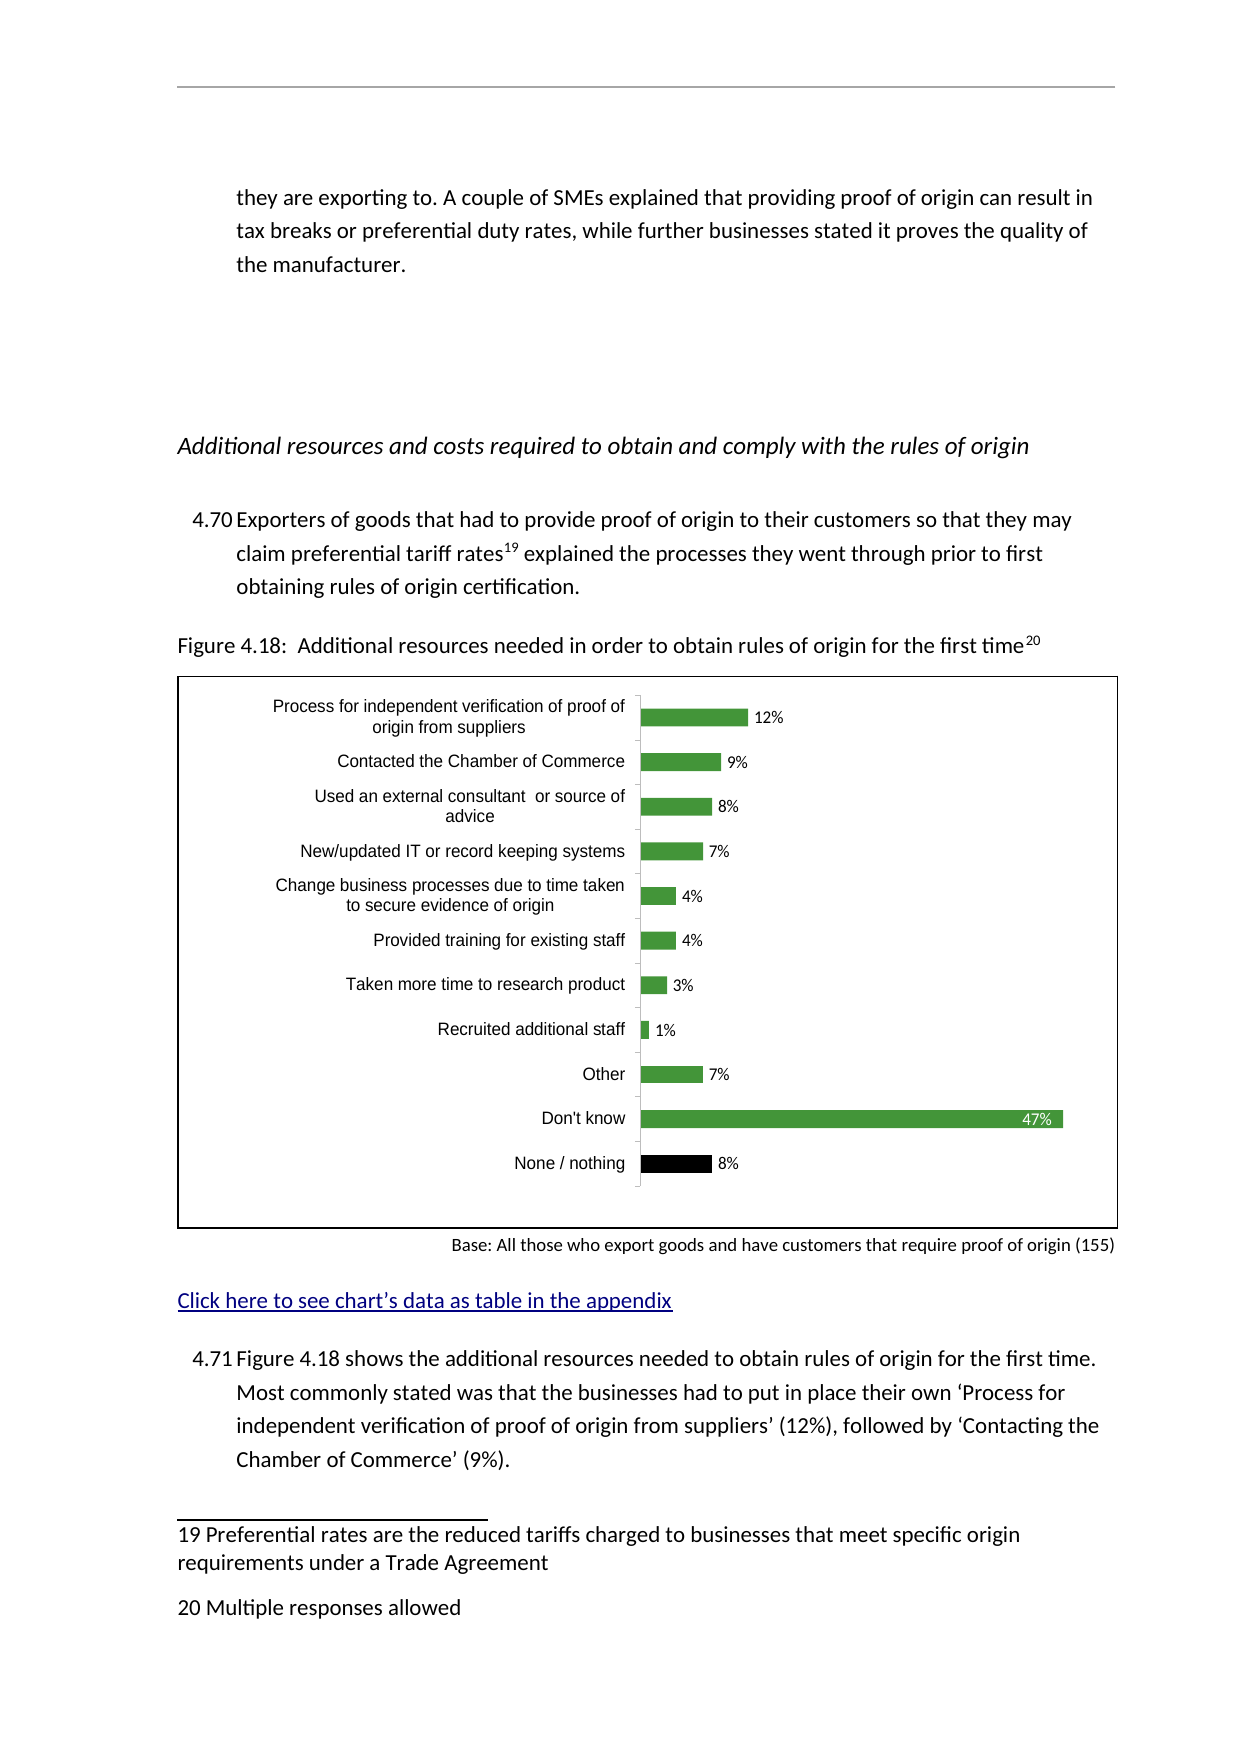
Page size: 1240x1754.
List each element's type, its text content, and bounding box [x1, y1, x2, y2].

list Preferential rates are the reduced tariffs charged to businesses that meet specific origin requirements under a Trade Agreement [177, 1520, 1115, 1576]
text Multiple responses allowed [177, 1593, 1115, 1621]
text Base: All those who export goods and have customers that require proof of origin (155) [179, 677, 1115, 1227]
text Click here to see chart’s data as table in the appendix [177, 1286, 1115, 1314]
text Base: All those who export goods and have customers that require proof of origin (155) [177, 1229, 1115, 1256]
list they are exporting to. A couple of SMEs explained that providing proof of origin can result in tax breaks or preferential duty rates, while further businesses stated it proves the quality of the manufacturer. [192, 183, 1115, 278]
subtitle Additional resources and costs required to obtain and comply with the rules of origin [177, 430, 1115, 461]
list Exporters of goods that had to provide proof of origin to their customers so that they may claim preferential tariff rates explained the processes they went through prior to first obtaining rules of origin certification. [192, 505, 1115, 600]
list Figure 4.18 shows the additional resources needed to obtain rules of origin for the first time. Most commonly stated was that the businesses had to put in place their own ‘Process for independent verification of proof of origin from suppliers’ (12%), followed by ‘Contacting the Chamber of Commerce’ (9%). [192, 1344, 1115, 1473]
text Figure 4.18: Additional resources needed in order to obtain rules of origin for the first time [177, 631, 1115, 659]
